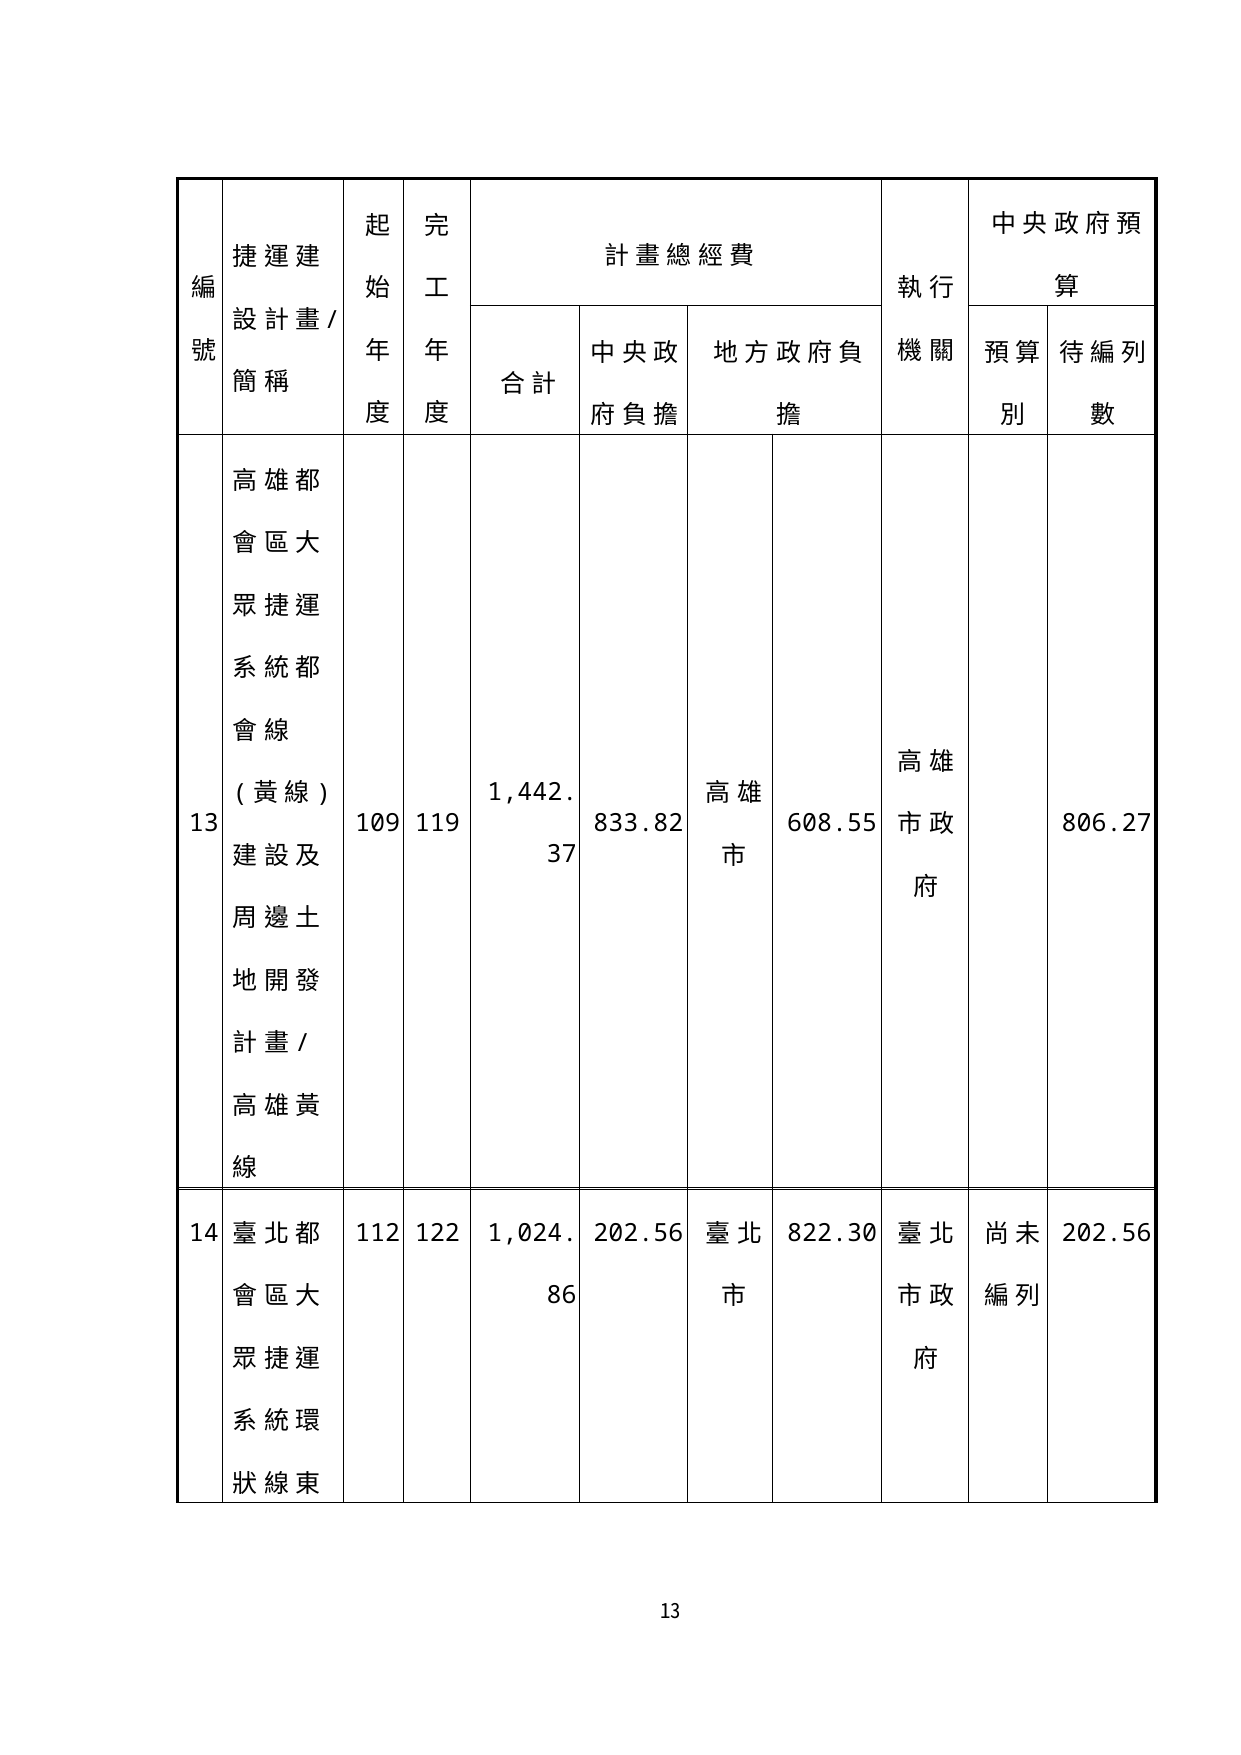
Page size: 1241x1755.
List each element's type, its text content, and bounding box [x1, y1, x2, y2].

table_cell 臺北市政府 [882, 1190, 968, 1502]
table_cell 合計 [471, 306, 579, 433]
table_cell 1,024.86 [471, 1190, 579, 1502]
table_cell 806.27 [1048, 435, 1154, 1187]
table_cell 822.30 [773, 1190, 881, 1502]
table_cell 608.55 [773, 435, 881, 1187]
table_cell 109 [344, 435, 403, 1187]
table_cell 臺北市 [688, 1190, 772, 1502]
table_cell 112 [344, 1190, 403, 1502]
table_header 起始年度 [344, 180, 403, 433]
table_cell 預算別 [969, 306, 1047, 433]
table_cell 高雄市政府 [882, 435, 968, 1187]
table_cell [969, 435, 1047, 1187]
table_cell 14 [179, 1190, 222, 1502]
table_header 計畫總經費 [471, 180, 881, 305]
table_header 捷運建設計畫/簡稱 [223, 180, 343, 433]
table_cell 202.56 [1048, 1190, 1154, 1502]
table_cell 臺北都會區大眾捷運系統環狀線東 [223, 1190, 343, 1502]
table_cell 中央政府負擔 [580, 306, 687, 433]
table_header 完工年度 [404, 180, 470, 433]
table_cell 122 [404, 1190, 470, 1502]
table_header 中央政府預算 [969, 180, 1154, 305]
table_cell 高雄都會區大眾捷運系統都會線(黃線)建設及周邊土地開發計畫/高雄黃線 [223, 435, 343, 1187]
table_header 執行 機關 [882, 180, 968, 433]
table_cell 833.82 [580, 435, 687, 1187]
table_cell 待編列數 [1048, 306, 1154, 433]
table_cell 尚未 編列 [969, 1190, 1047, 1502]
table_cell 119 [404, 435, 470, 1187]
table_cell 1,442.37 [471, 435, 579, 1187]
table_cell 地方政府負擔 [688, 306, 881, 433]
table_header 編號 [179, 180, 222, 433]
table_cell 高雄市 [688, 435, 772, 1187]
table_cell 202.56 [580, 1190, 687, 1502]
table_cell 13 [179, 435, 222, 1187]
